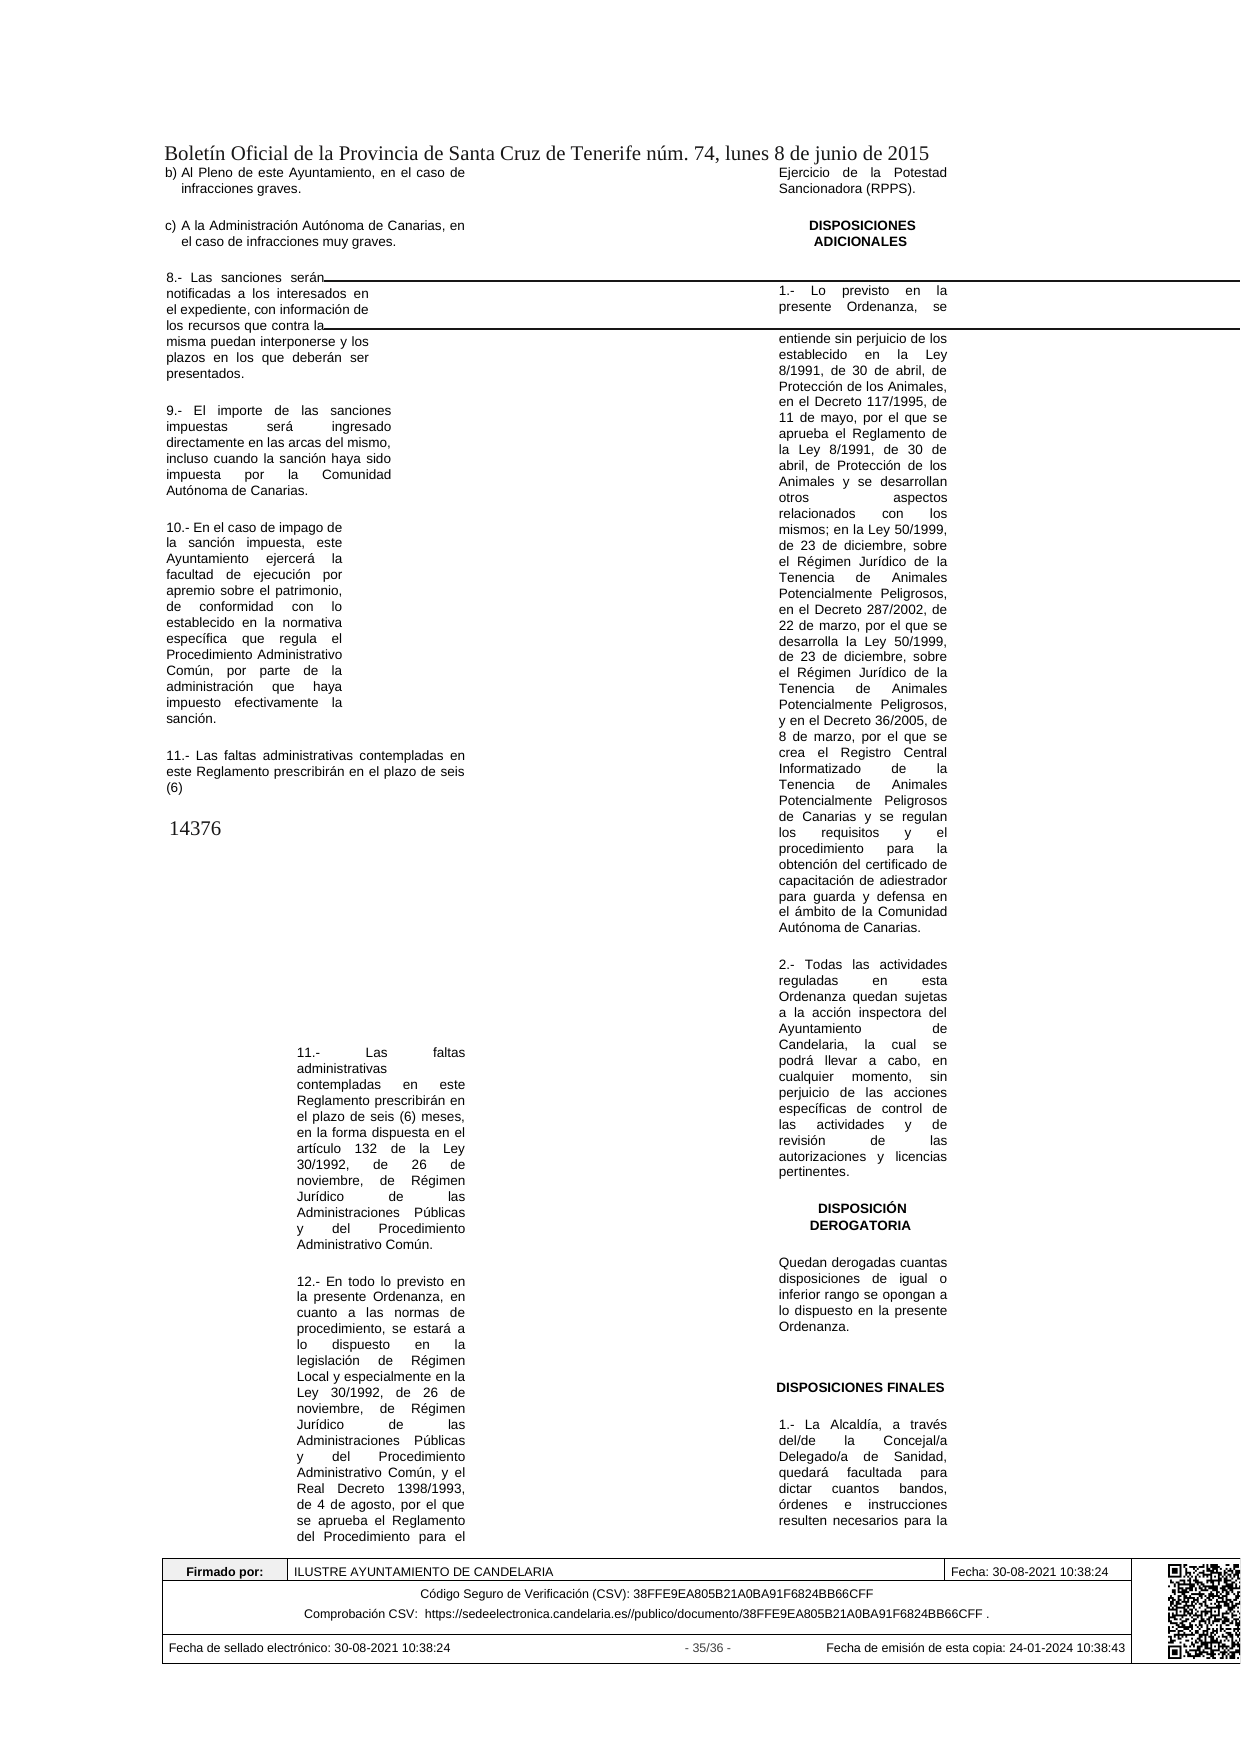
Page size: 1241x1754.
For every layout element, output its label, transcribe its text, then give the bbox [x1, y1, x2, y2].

text Ejercicio de la Potestad Sancionadora (RPPS). [779, 164, 947, 196]
subtitle DISPOSICIONES FINALES [774, 1380, 950, 1395]
text 1.- Lo previsto en la presente Ordenanza, se [779, 282, 947, 328]
subtitle DISPOSICIONES ADICIONALES [774, 217, 950, 249]
text 1.- La Alcaldía, a través del/de la Concejal/a Delegado/a de Sanidad, quedará facultada para dictar cuantos bandos, órdenes e instrucciones resulten necesarios para la [779, 1417, 947, 1528]
text Quedan derogadas cuantas disposiciones de igual o inferior rango se opongan a lo dispuesto en la presente Ordenanza. [779, 1255, 947, 1334]
text 9.- El importe de las sanciones impuestas será ingresado directamente en las arcas del mismo, incluso cuando la sanción haya sido impuesta por la Comunidad Autónoma de Canarias. [166, 403, 391, 498]
text 2.- Todas las actividades reguladas en esta Ordenanza quedan sujetas a la acción inspectora del Ayuntamiento de Candelaria, la cual se podrá llevar a cabo, en cualquier momento, sin perjuicio de las acciones específicas de control de las actividades y de revisión de las autorizaciones y licencias pertinentes. [779, 957, 947, 1180]
text entiende sin perjuicio de los establecido en la Ley 8/1991, de 30 de abril, de Protección de los Animales, en el Decreto 117/1995, de 11 de mayo, por el que se aprueba el Reglamento de la Ley 8/1991, de 30 de abril, de Protección de los Animales y se desarrollan otros aspectos relacionados con los mismos; en la Ley 50/1999, de 23 de diciembre, sobre el Régimen Jurídico de la Tenencia de Animales Potencialmente Peligrosos, en el Decreto 287/2002, de 22 de marzo, por el que se desarrolla la Ley 50/1999, de 23 de diciembre, sobre el Régimen Jurídico de la Tenencia de Animales Potencialmente Peligrosos, y en el Decreto 36/2005, de 8 de marzo, por el que se crea el Registro Central Informatizado de la Tenencia de Animales Potencialmente Peligrosos de Canarias y se regulan los requisitos y el procedimiento para la obtención del certificado de capacitación de adiestrador para guarda y defensa en el ámbito de la Comunidad Autónoma de Canarias. [779, 330, 947, 936]
list A la Administración Autónoma de Canarias, en el caso de infracciones muy graves. [165, 217, 465, 249]
text 11.- Las faltas administrativas contempladas en este Reglamento prescribirán en el plazo de seis (6) [166, 747, 465, 795]
text 11.- Las faltas administrativas contempladas en este Reglamento prescribirán en el plazo de seis (6) meses, en la forma dispuesta en el artículo 132 de la Ley 30/1992, de 26 de noviembre, de Régimen Jurídico de las Administraciones Públicas y del Procedimiento Administrativo Común. [297, 1045, 465, 1252]
list Al Pleno de este Ayuntamiento, en el caso de infracciones graves. [165, 164, 465, 196]
text 14376 [164, 816, 464, 840]
text 12.- En todo lo previsto en la presente Ordenanza, en cuanto a las normas de procedimiento, se estará a lo dispuesto en la legislación de Régimen Local y especialmente en la Ley 30/1992, de 26 de noviembre, de Régimen Jurídico de las Administraciones Públicas y del Procedimiento Administrativo Común, y el Real Decreto 1398/1993, de 4 de agosto, por el que se aprueba el Reglamento del Procedimiento para el [297, 1273, 465, 1544]
text 8.- Las sanciones serán notificadas a los interesados en el expediente, con información de los recursos que contra la misma puedan interponerse y los plazos en los que deberán ser presentados. [166, 270, 369, 381]
subtitle DISPOSICIÓN DEROGATORIA [774, 1201, 950, 1233]
text 10.- En el caso de impago de la sanción impuesta, este Ayuntamiento ejercerá la facultad de ejecución por apremio sobre el patrimonio, de conformidad con lo establecido en la normativa específica que regula el Procedimiento Administrativo Común, por parte de la administración que haya impuesto efectivamente la sanción. [166, 519, 342, 726]
